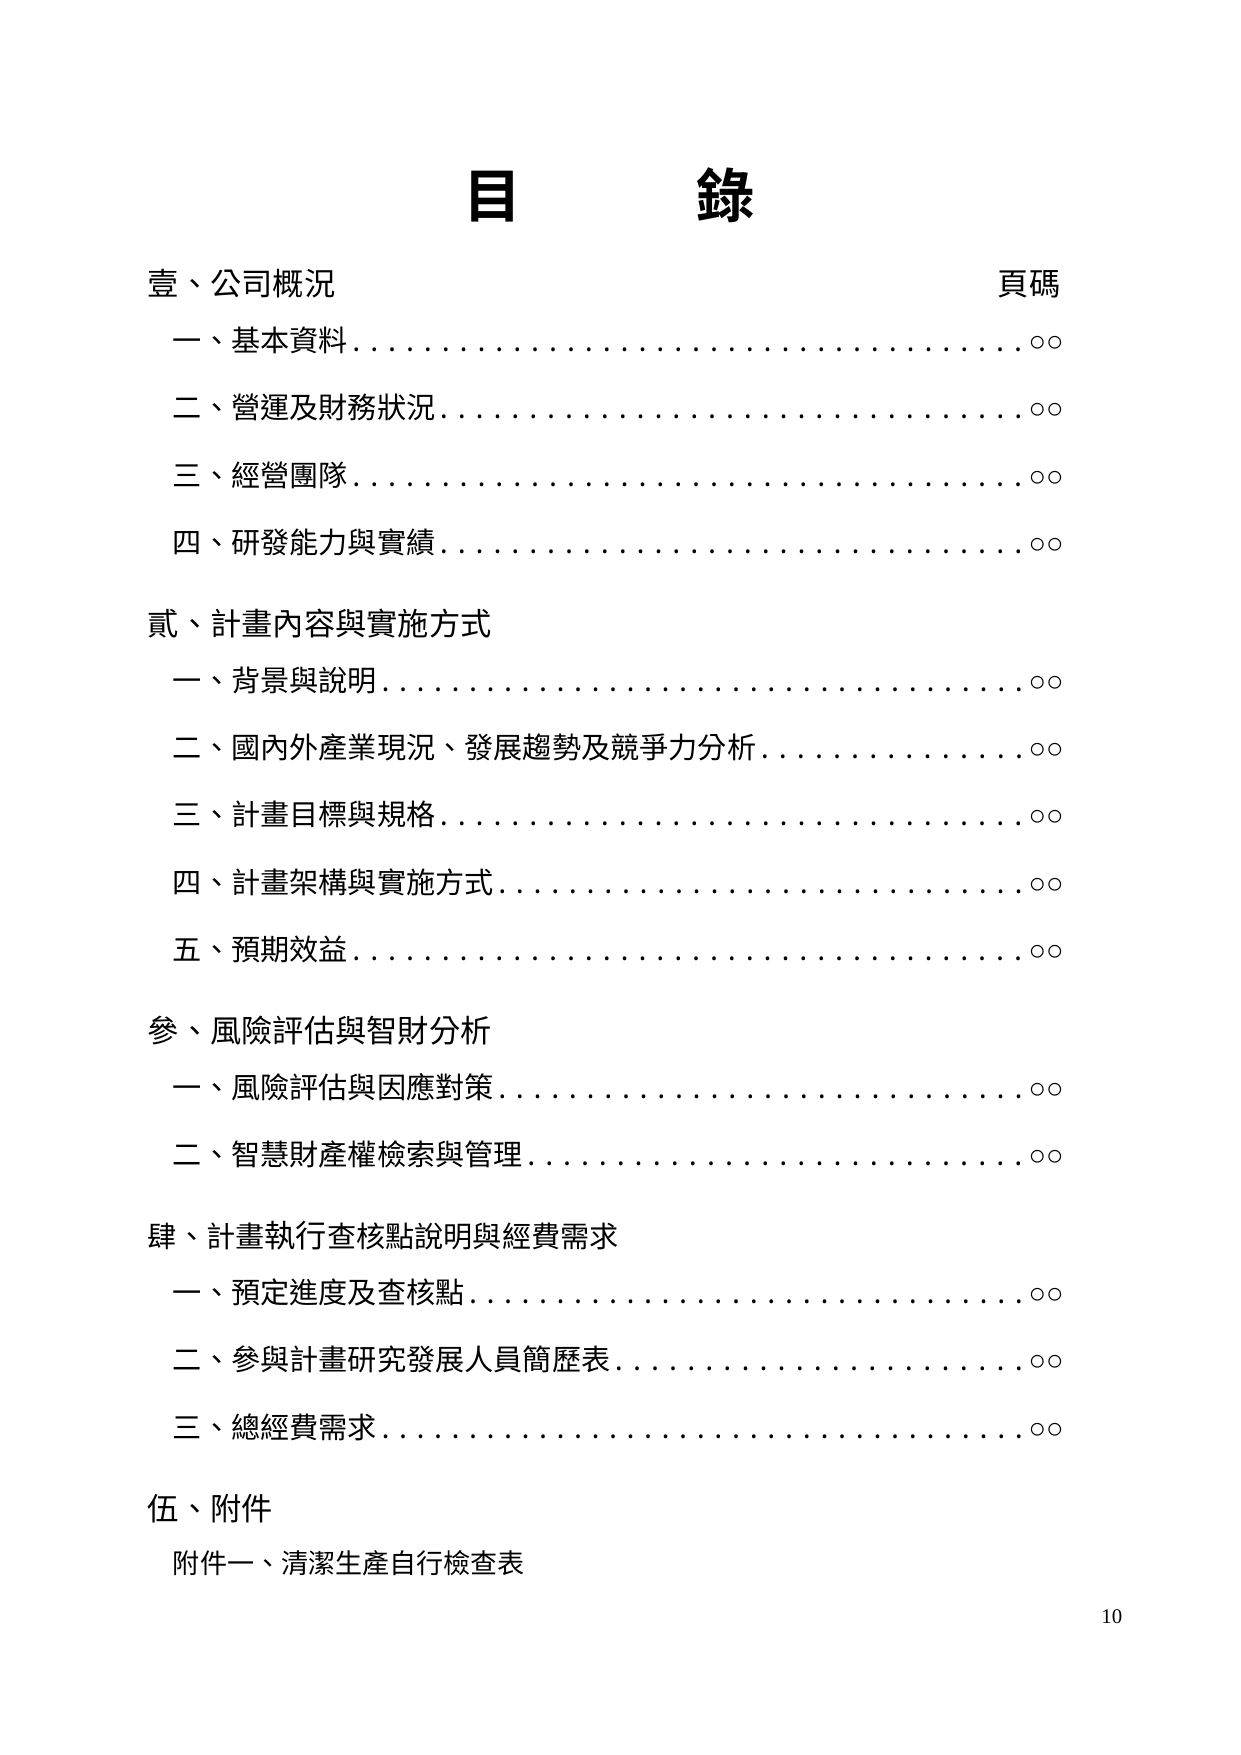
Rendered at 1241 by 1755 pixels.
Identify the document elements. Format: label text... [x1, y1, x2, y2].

text 四、研發能力與實績 ○○ [173, 519, 1122, 562]
text 目 錄 [95, 150, 1122, 234]
text 二、國內外產業現況、發展趨勢及競爭力分析 ○○ [173, 724, 1122, 767]
text 一、背景與說明 ○○ [173, 657, 1122, 699]
text 貳、計畫內容與實施方式 [148, 599, 1122, 645]
text 三、總經費需求 ○○ [173, 1404, 1122, 1447]
text 二、智慧財產權檢索與管理 ○○ [173, 1132, 1122, 1174]
text 肆、計畫執行查核點說明與經費需求 [148, 1212, 1122, 1257]
text 三、計畫目標與規格 ○○ [173, 792, 1122, 834]
text 二、營運及財務狀況 ○○ [173, 385, 1122, 427]
text 三、經營團隊 ○○ [173, 452, 1122, 494]
text 二、參與計畫研究發展人員簡歷表 ○○ [173, 1337, 1122, 1379]
text 一、基本資料 ○○ [173, 317, 1122, 360]
text 一、預定進度及查核點 ○○ [173, 1269, 1122, 1312]
text 壹、公司概況 頁碼 [148, 259, 1122, 305]
text 四、計畫架構與實施方式 ○○ [173, 859, 1122, 902]
text 附件一、清潔生產自行檢查表 [173, 1542, 1122, 1581]
text 一、風險評估與因應對策 ○○ [173, 1064, 1122, 1107]
text 伍、附件 [148, 1484, 1122, 1529]
text 五、預期效益 ○○ [173, 927, 1122, 969]
text 參、風險評估與智財分析 [148, 1007, 1122, 1052]
